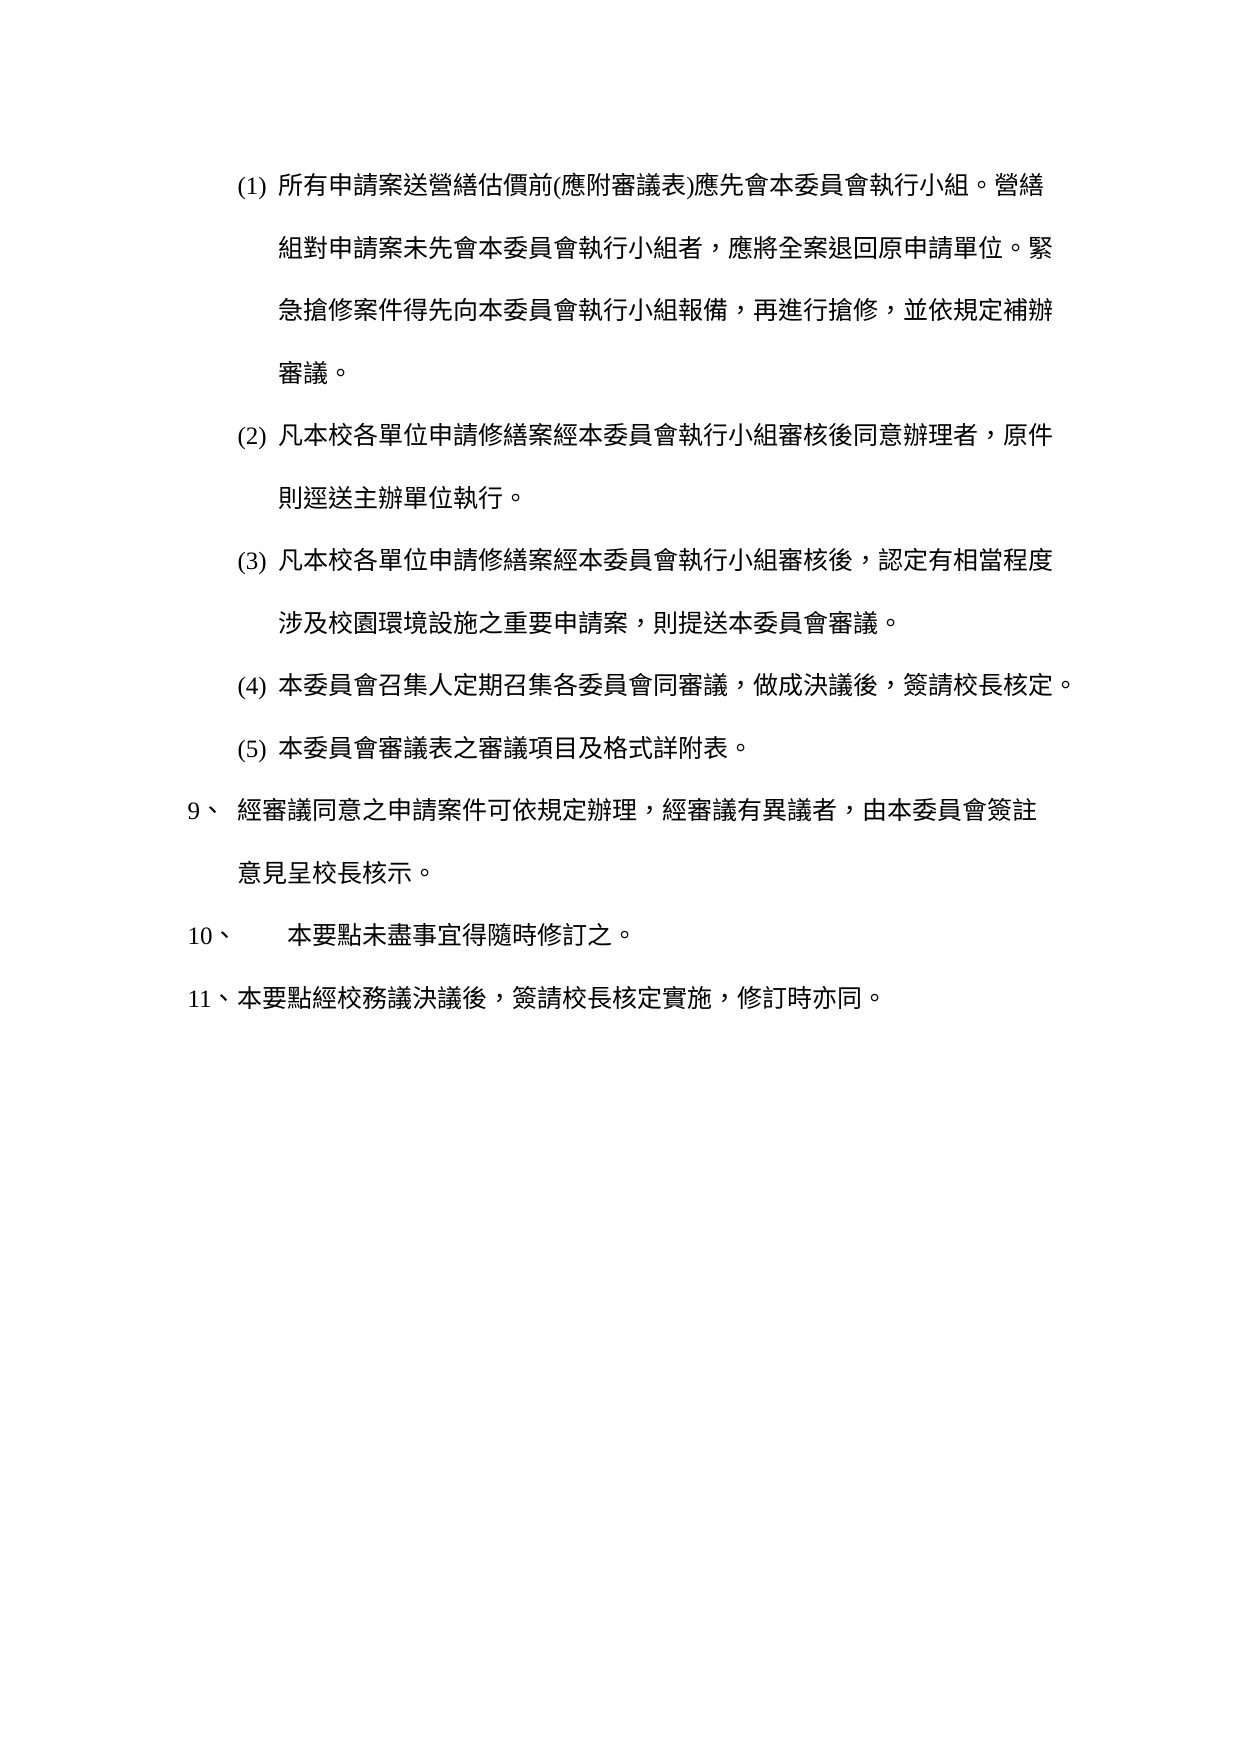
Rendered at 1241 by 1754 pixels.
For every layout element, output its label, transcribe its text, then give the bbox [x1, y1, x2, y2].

list 凡本校各單位申請修繕案經本委員會執行小組審核後，認定有相當程度涉及校園環境設施之重要申請案，則提送本委員會審議。 [237, 517, 1053, 642]
list 本要點經校務議決議後，簽請校長核定實施，修訂時亦同。 [187, 955, 1053, 1017]
list 本委員會審議表之審議項目及格式詳附表。 [237, 705, 1053, 767]
list 經審議同意之申請案件可依規定辦理，經審議有異議者，由本委員會簽註意見呈校長核示。 [187, 767, 1053, 892]
list 本要點未盡事宜得隨時修訂之。 [187, 892, 1053, 955]
list 凡本校各單位申請修繕案經本委員會執行小組審核後同意辦理者，原件則逕送主辦單位執行。 [237, 392, 1053, 517]
list 所有申請案送營繕估價前(應附審議表)應先會本委員會執行小組。營繕組對申請案未先會本委員會執行小組者，應將全案退回原申請單位。緊急搶修案件得先向本委員會執行小組報備，再進行搶修，並依規定補辦審議。 [237, 142, 1053, 392]
list 本委員會召集人定期召集各委員會同審議，做成決議後，簽請校長核定。 [237, 642, 1053, 705]
